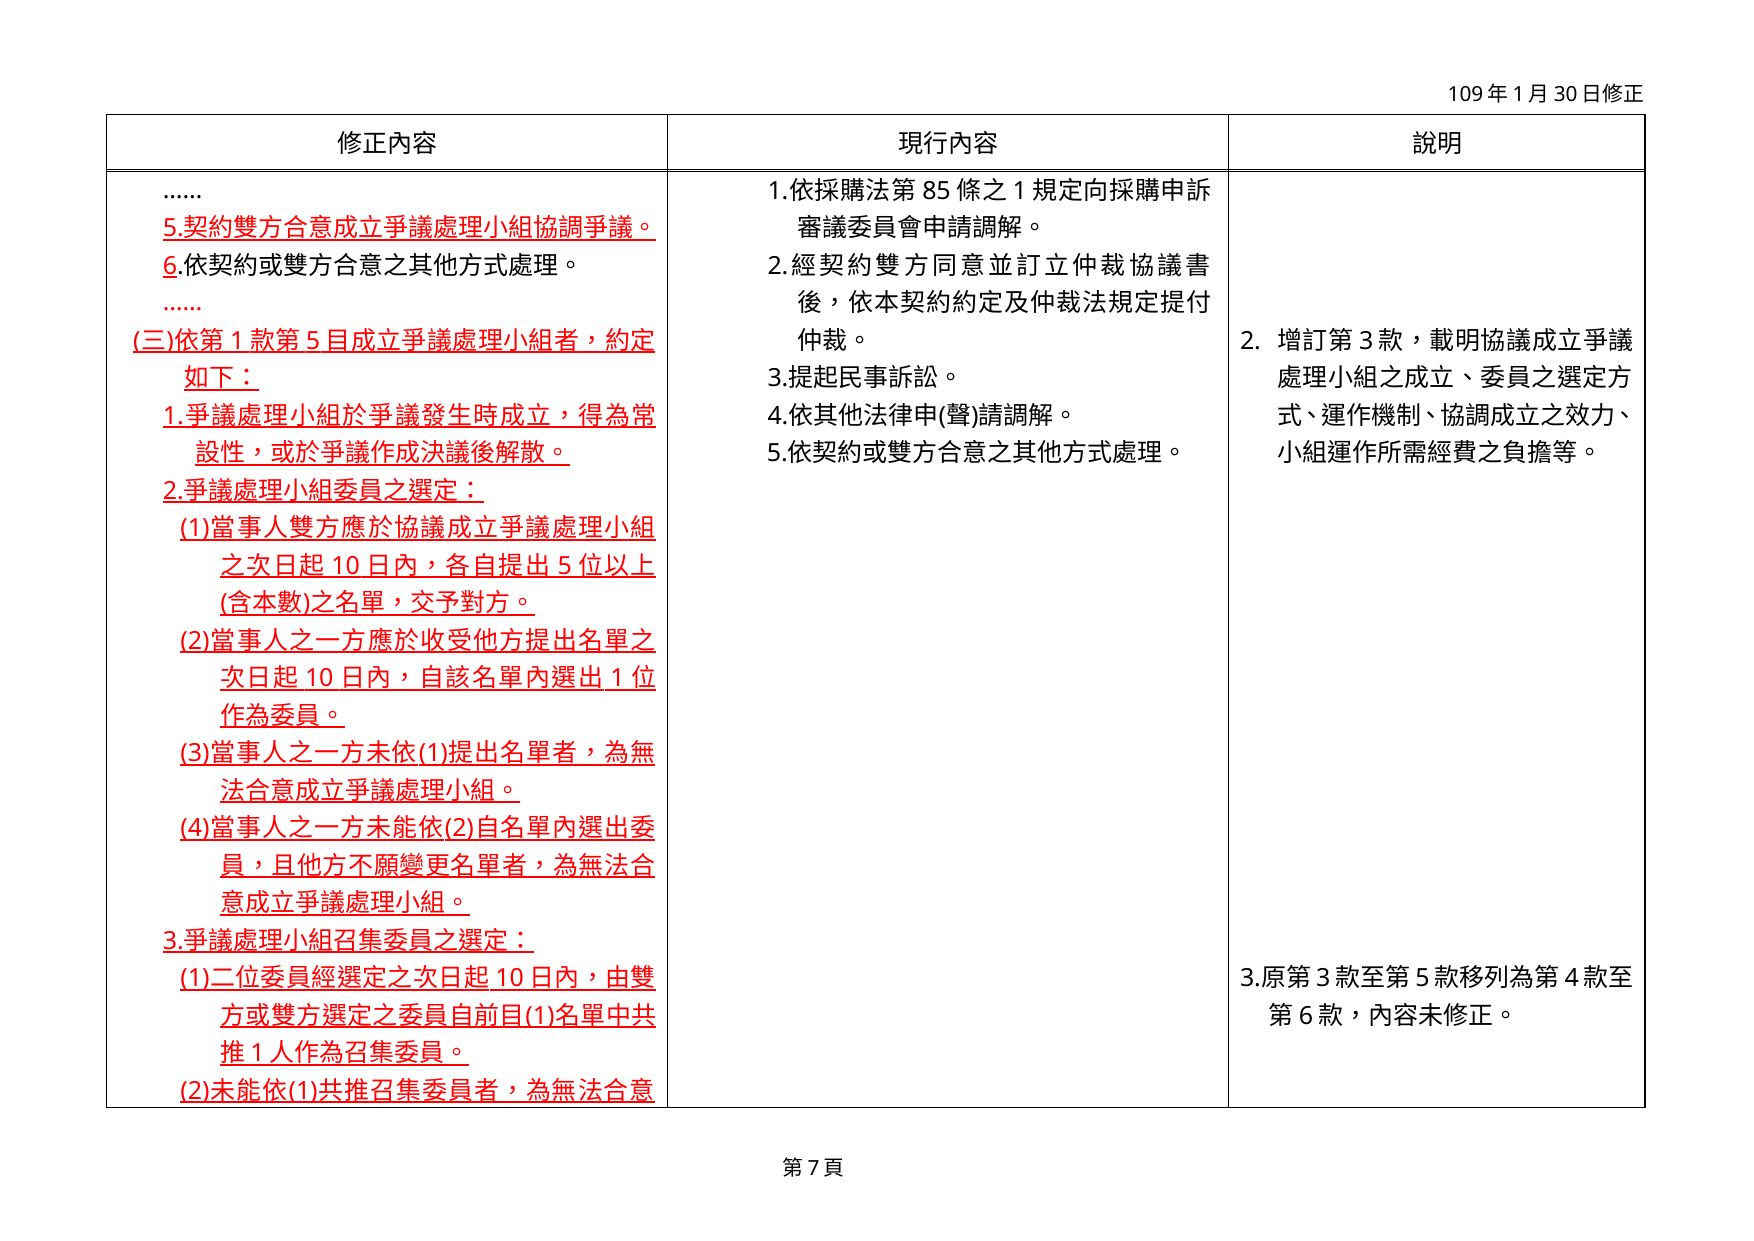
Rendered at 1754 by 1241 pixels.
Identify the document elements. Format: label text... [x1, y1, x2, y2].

table_cell 1.依採購法第85條之1規定向採購申訴審議委員會申請調解。 2.經契約雙方同意並訂立仲裁協議書後，依本契約約定及仲裁法規定提付仲裁。 3.提起民事訴訟。 4.依其他法律申(聲)請調解。 5.依契約或雙方合意之其他方式處理。 [668, 172, 1228, 1107]
table_header 修正內容 [107, 115, 667, 169]
table_header 說明 [1229, 115, 1644, 169]
table_header 現行內容 [668, 115, 1228, 169]
table_cell …… 5.契約雙方合意成立爭議處理小組協調爭議。 6.依契約或雙方合意之其他方式處理。 …… (三)依第1款第5目成立爭議處理小組者，約定如下： 1.爭議處理小組於爭議發生時成立，得為常設性，或於爭議作成決議後解散。 2.爭議處理小組委員之選定： (1)當事人雙方應於協議成立爭議處理小組之次日起10日內，各自提出5位以上(含本數)之名單，交予對方。 (2)當事人之一方應於收受他方提出名單之次日起10日內，自該名單內選出1位作為委員。 (3)當事人之一方未依(1)提出名單者，為無法合意成立爭議處理小組。 (4)當事人之一方未能依(2)自名單內選出委員，且他方不願變更名單者，為無法合意成立爭議處理小組。 3.爭議處理小組召集委員之選定： (1)二位委員經選定之次日起10日內，由雙方或雙方選定之委員自前目(1)名單中共推1人作為召集委員。 (2)未能依(1)共推召集委員者，為無法合意 [107, 172, 667, 1107]
table_cell 增訂第1款第5目，比照「工程採購契約範本」，載明契約雙方可合意成立爭議處理小組，以加速解決履約爭議。原第1款第5目移列第6目。 增訂第3款，載明協議成立爭議處理小組之成立、委員之選定方式、運作機制、協調成立之效力、小組運作所需經費之負擔等。 3.原第3款至第5款移列為第4款至第6款，內容未修正。 [1229, 172, 1644, 1107]
